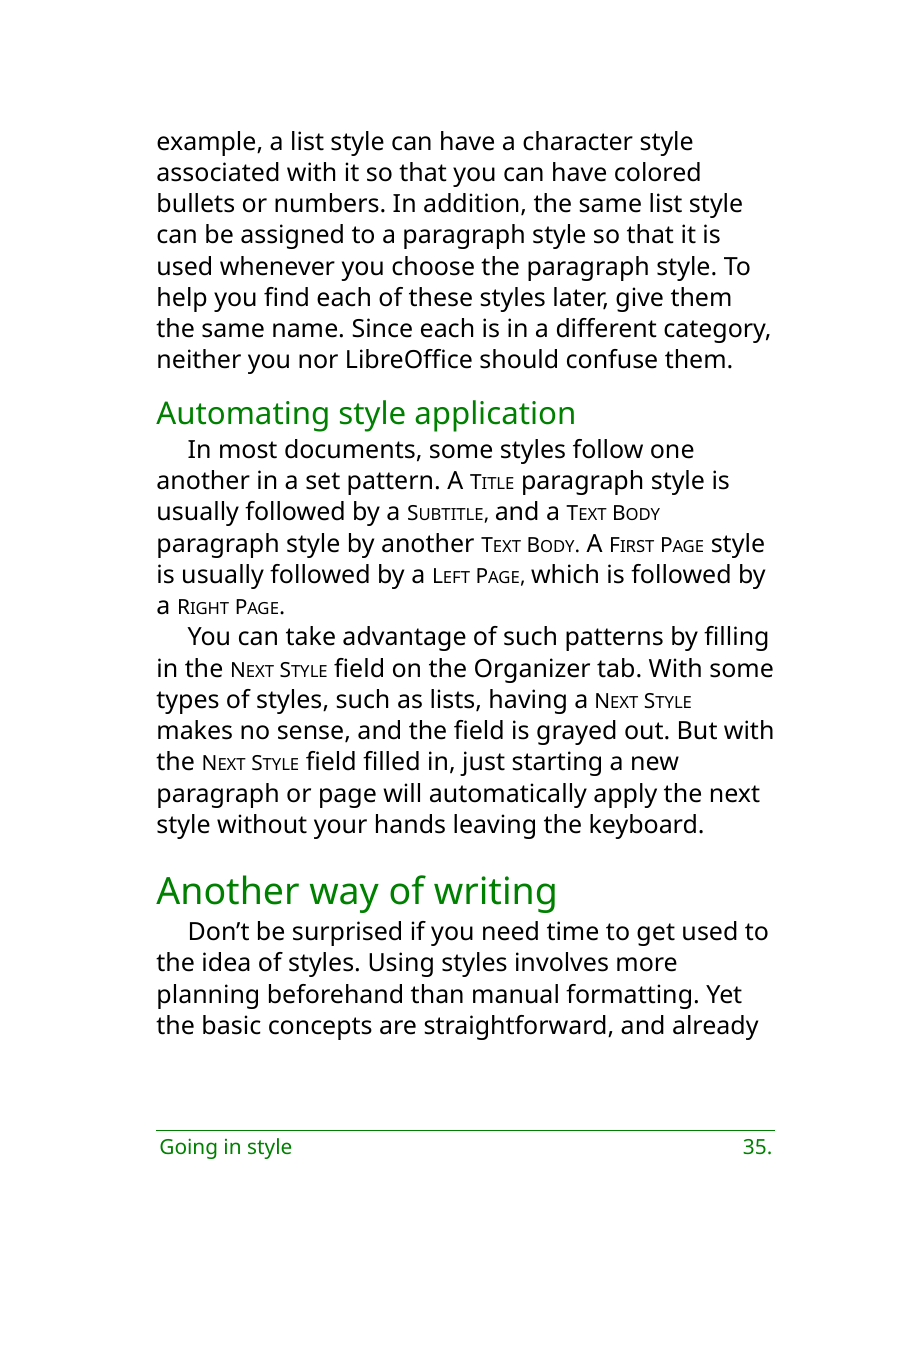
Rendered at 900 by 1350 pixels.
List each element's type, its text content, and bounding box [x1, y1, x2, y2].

text Don’t be surprised if you need time to get used to the idea of styles. Using styles involves more planning beforehand than manual formatting. Yet the basic concepts are straightforward, and already [156, 916, 775, 1041]
text You can take advantage of such patterns by filling in the Next Style field on the Organizer tab. With some types of styles, such as lists, having a Next Style makes no sense, and the field is grayed out. But with the Next Style field filled in, just starting a new paragraph or page will automatically apply the next style without your hands leaving the keyboard. [156, 621, 775, 839]
subtitle Automating style application [156, 391, 775, 433]
subtitle Another way of writing [156, 864, 775, 916]
text example, a list style can have a character style associated with it so that you can have colored bullets or numbers. In addition, the same list style can be assigned to a paragraph style so that it is used whenever you choose the paragraph style. To help you find each of these styles later, give them the same name. Since each is in a different category, neither you nor LibreOffice should confuse them. [156, 125, 775, 375]
text In most documents, some styles follow one another in a set pattern. A Title paragraph style is usually followed by a Subtitle, and a Text Body paragraph style by another Text Body. A First Page style is usually followed by a Left Page, which is followed by a Right Page. [156, 433, 775, 621]
